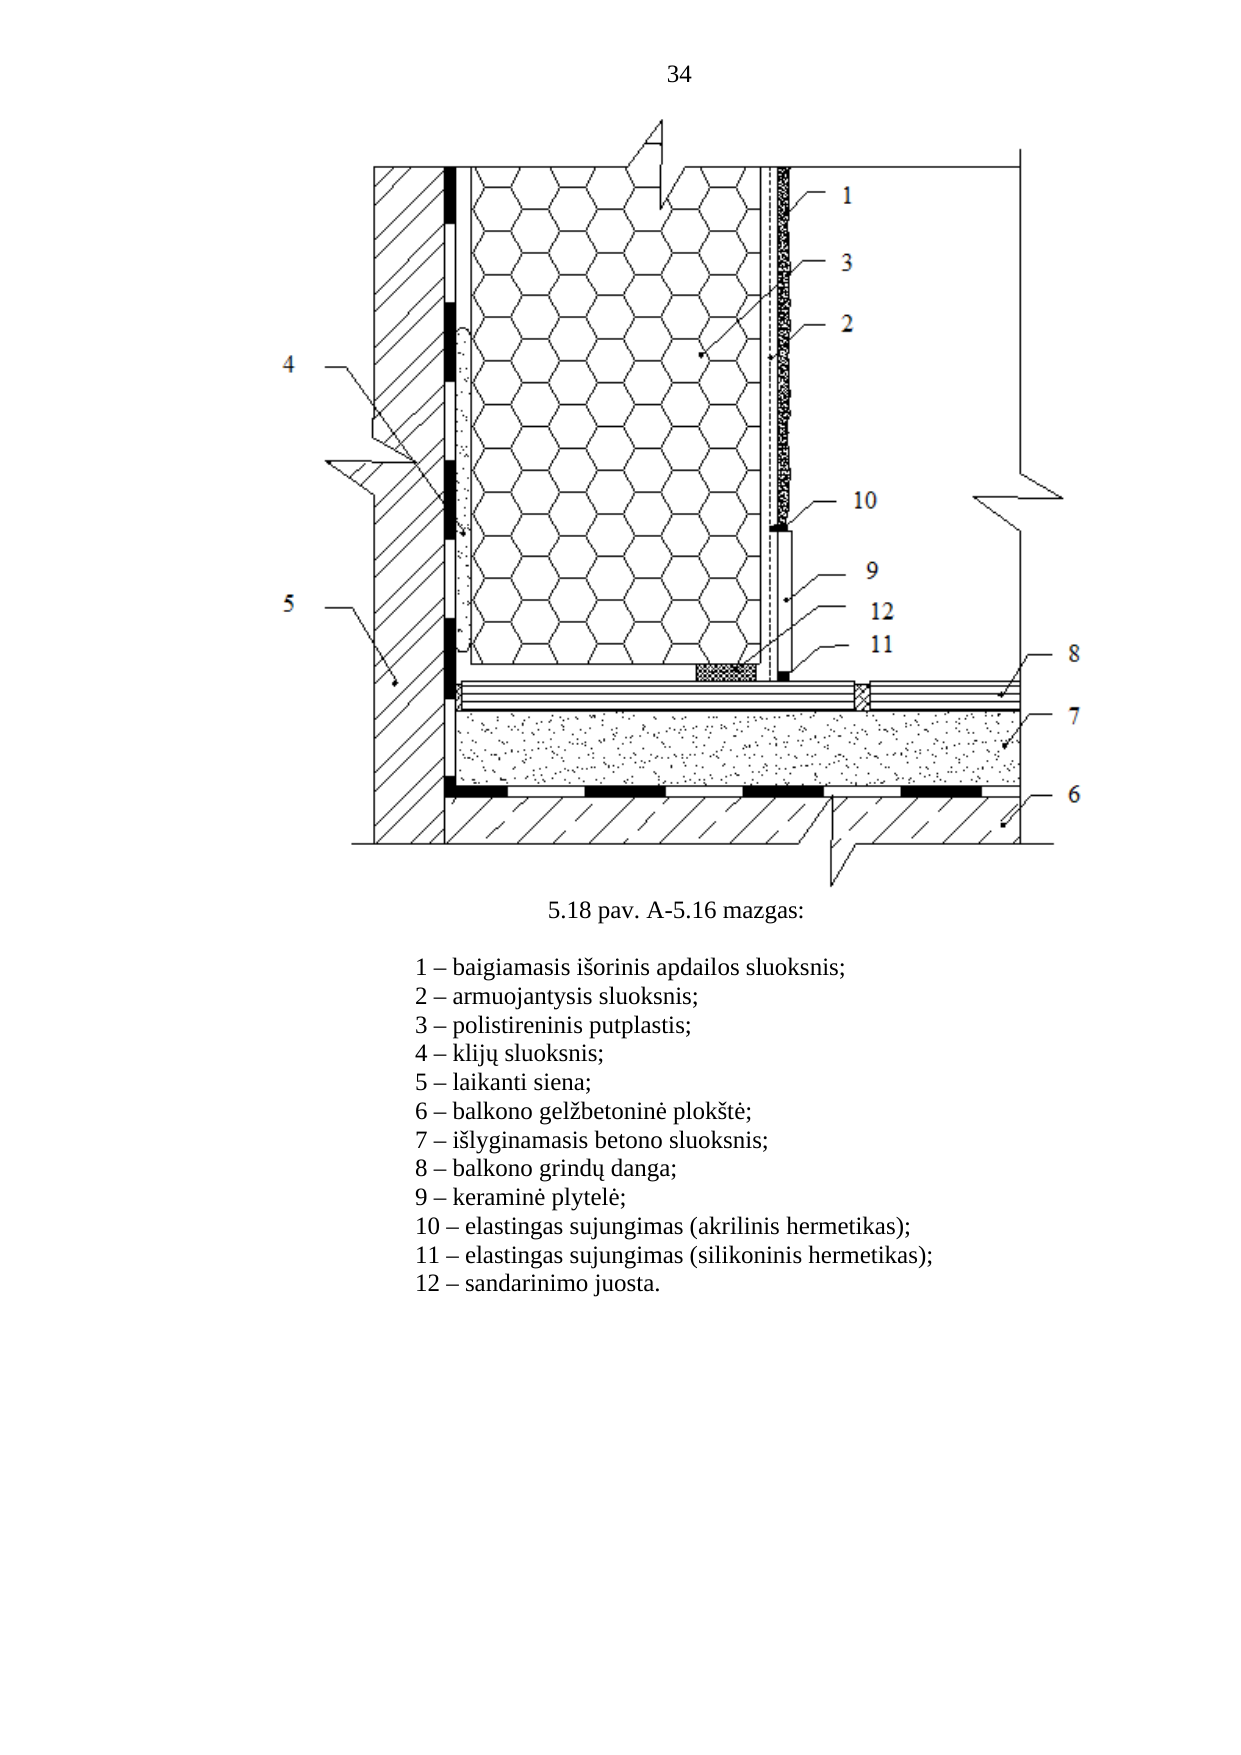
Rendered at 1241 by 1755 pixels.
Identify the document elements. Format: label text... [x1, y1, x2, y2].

text 10 – elastingas sujungimas (akrilinis hermetikas); [415, 1211, 1181, 1240]
text 6 – balkono gelžbetoninė plokštė; [415, 1096, 1181, 1125]
text 2 – armuojantysis sluoksnis; [415, 981, 1181, 1010]
text 4 – klijų sluoksnis; [415, 1038, 1181, 1067]
text 5 – laikanti siena; [415, 1067, 1181, 1096]
text 9 – keraminė plytelė; [415, 1182, 1181, 1211]
text 11 – elastingas sujungimas (silikoninis hermetikas); [415, 1240, 1181, 1268]
text 3 – polistireninis putplastis; [415, 1010, 1181, 1038]
text 12 – sandarinimo juosta. [415, 1268, 1181, 1297]
text 5.18 pav. A-5.16 mazgas: [177, 895, 1181, 923]
text 1 – baigiamasis išorinis apdailos sluoksnis; [415, 952, 1181, 981]
text 7 – išlyginamasis betono sluoksnis; [415, 1125, 1181, 1153]
text 8 – balkono grindų danga; [415, 1153, 1181, 1182]
